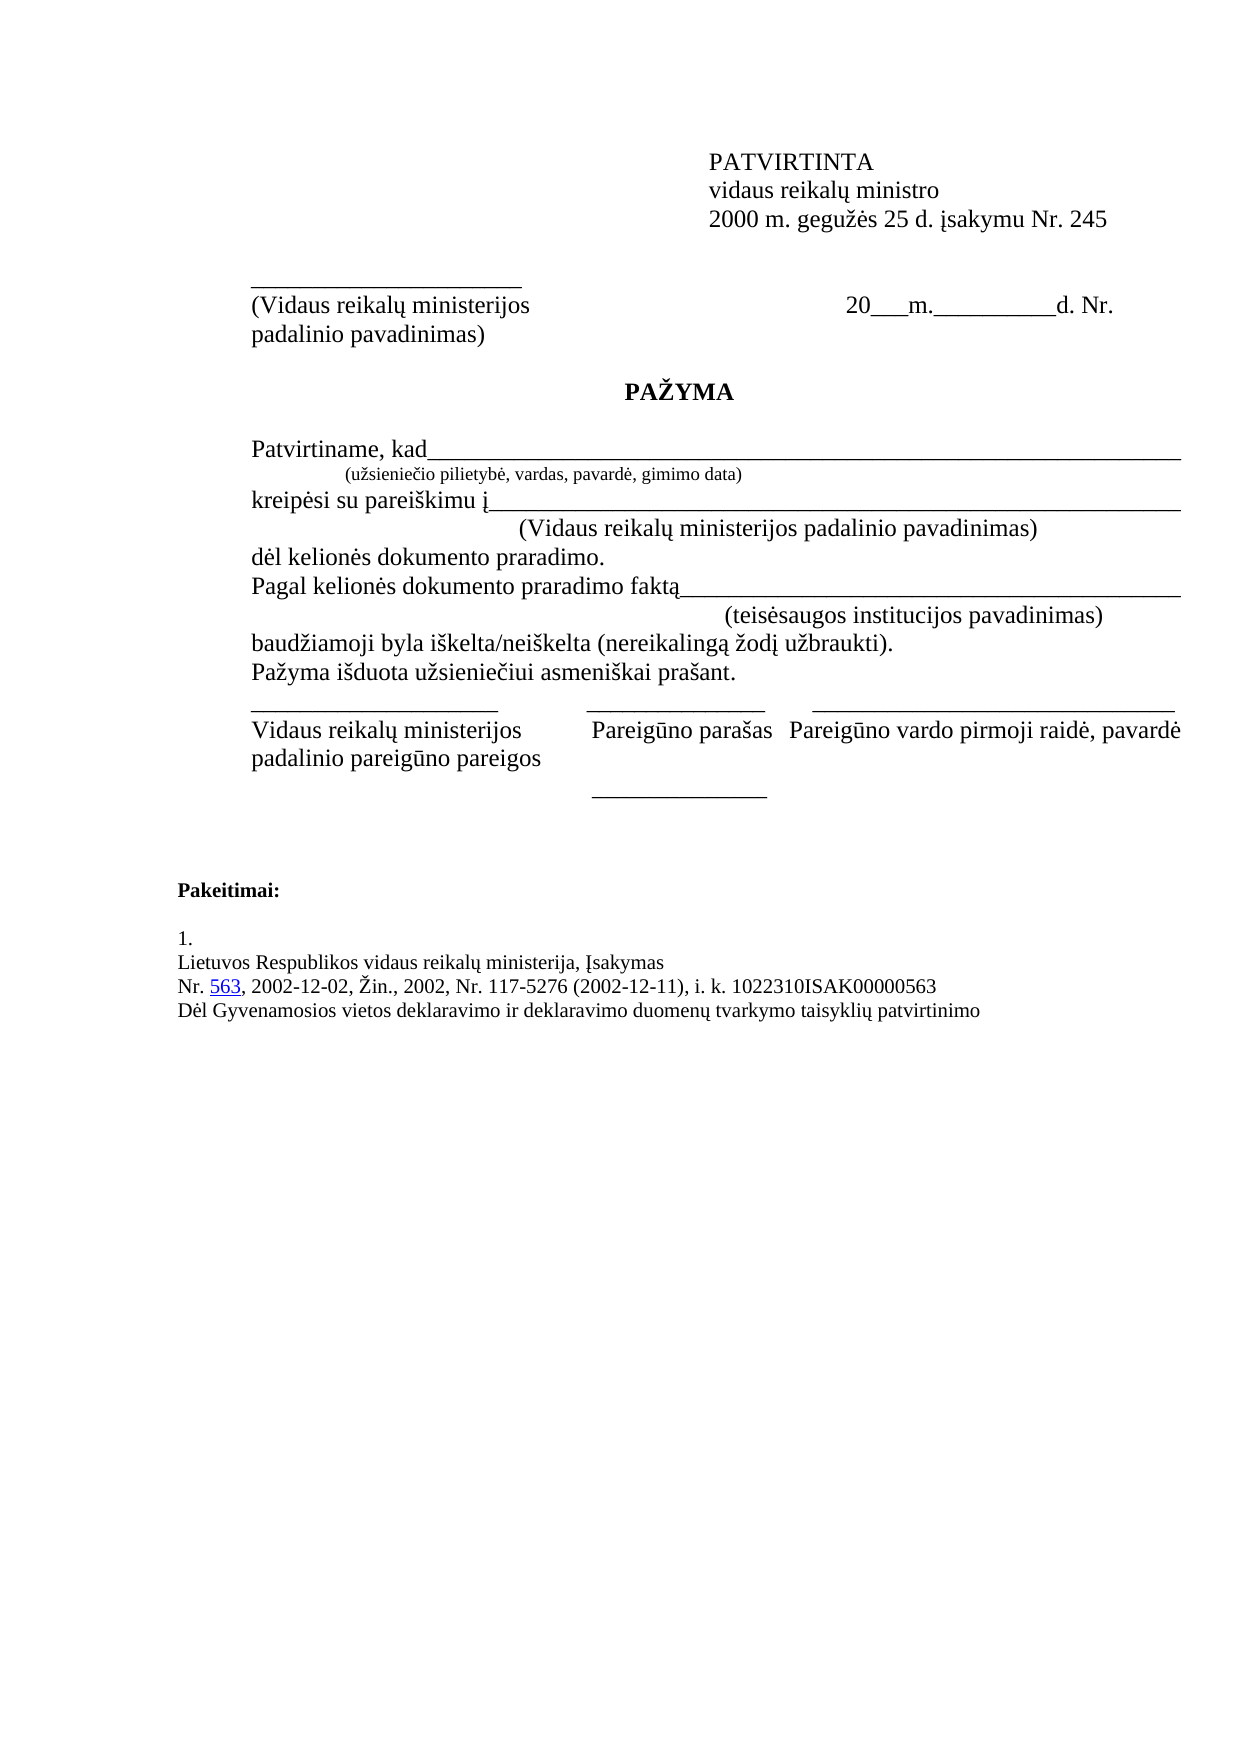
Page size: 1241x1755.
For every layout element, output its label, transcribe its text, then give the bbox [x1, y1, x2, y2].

text 2000 m. gegužės 25 d. įsakymu Nr. 245 [177, 204, 1181, 233]
text PATVIRTINTA [177, 147, 1181, 176]
text (Vidaus reikalų ministerijos 20___m. d. Nr. [177, 291, 1181, 319]
text padalinio pareigūno pareigos [177, 743, 1181, 772]
text kreipėsi su pareiškimu į [177, 485, 1181, 513]
text Pagal kelionės dokumento praradimo faktą [177, 571, 1181, 600]
text Nr. 563, 2002-12-02, Žin., 2002, Nr. 117-5276 (2002-12-11), i. k. 1022310ISAK00000563 [177, 974, 1181, 998]
text (užsieniečio pilietybė, vardas, pavardė, gimimo data) [177, 463, 1181, 485]
text Pakeitimai: [177, 878, 1181, 902]
text 1. [177, 926, 1181, 950]
text Pažyma išduota užsieniečiui asmeniškai prašant. [177, 657, 1181, 686]
text Patvirtiname, kad [177, 434, 1181, 463]
text ______________ [177, 772, 1181, 801]
text (teisėsaugos institucijos pavadinimas) [177, 600, 1181, 628]
text padalinio pavadinimas) [177, 319, 1181, 348]
text vidaus reikalų ministro [177, 176, 1181, 204]
text dėl kelionės dokumento praradimo. [177, 542, 1181, 571]
text PAŽYMA [177, 377, 1181, 406]
text baudžiamoji byla iškelta/neiškelta (nereikalingą žodį užbraukti). [177, 628, 1181, 657]
text (Vidaus reikalų ministerijos padalinio pavadinimas) [177, 513, 1181, 542]
text Vidaus reikalų ministerijos Pareigūno parašas Pareigūno vardo pirmoji raidė, pavardė [177, 715, 1181, 743]
text Lietuvos Respublikos vidaus reikalų ministerija, Įsakymas [177, 950, 1181, 974]
text Dėl Gyvenamosios vietos deklaravimo ir deklaravimo duomenų tvarkymo taisyklių patvirtinimo [177, 998, 1181, 1022]
